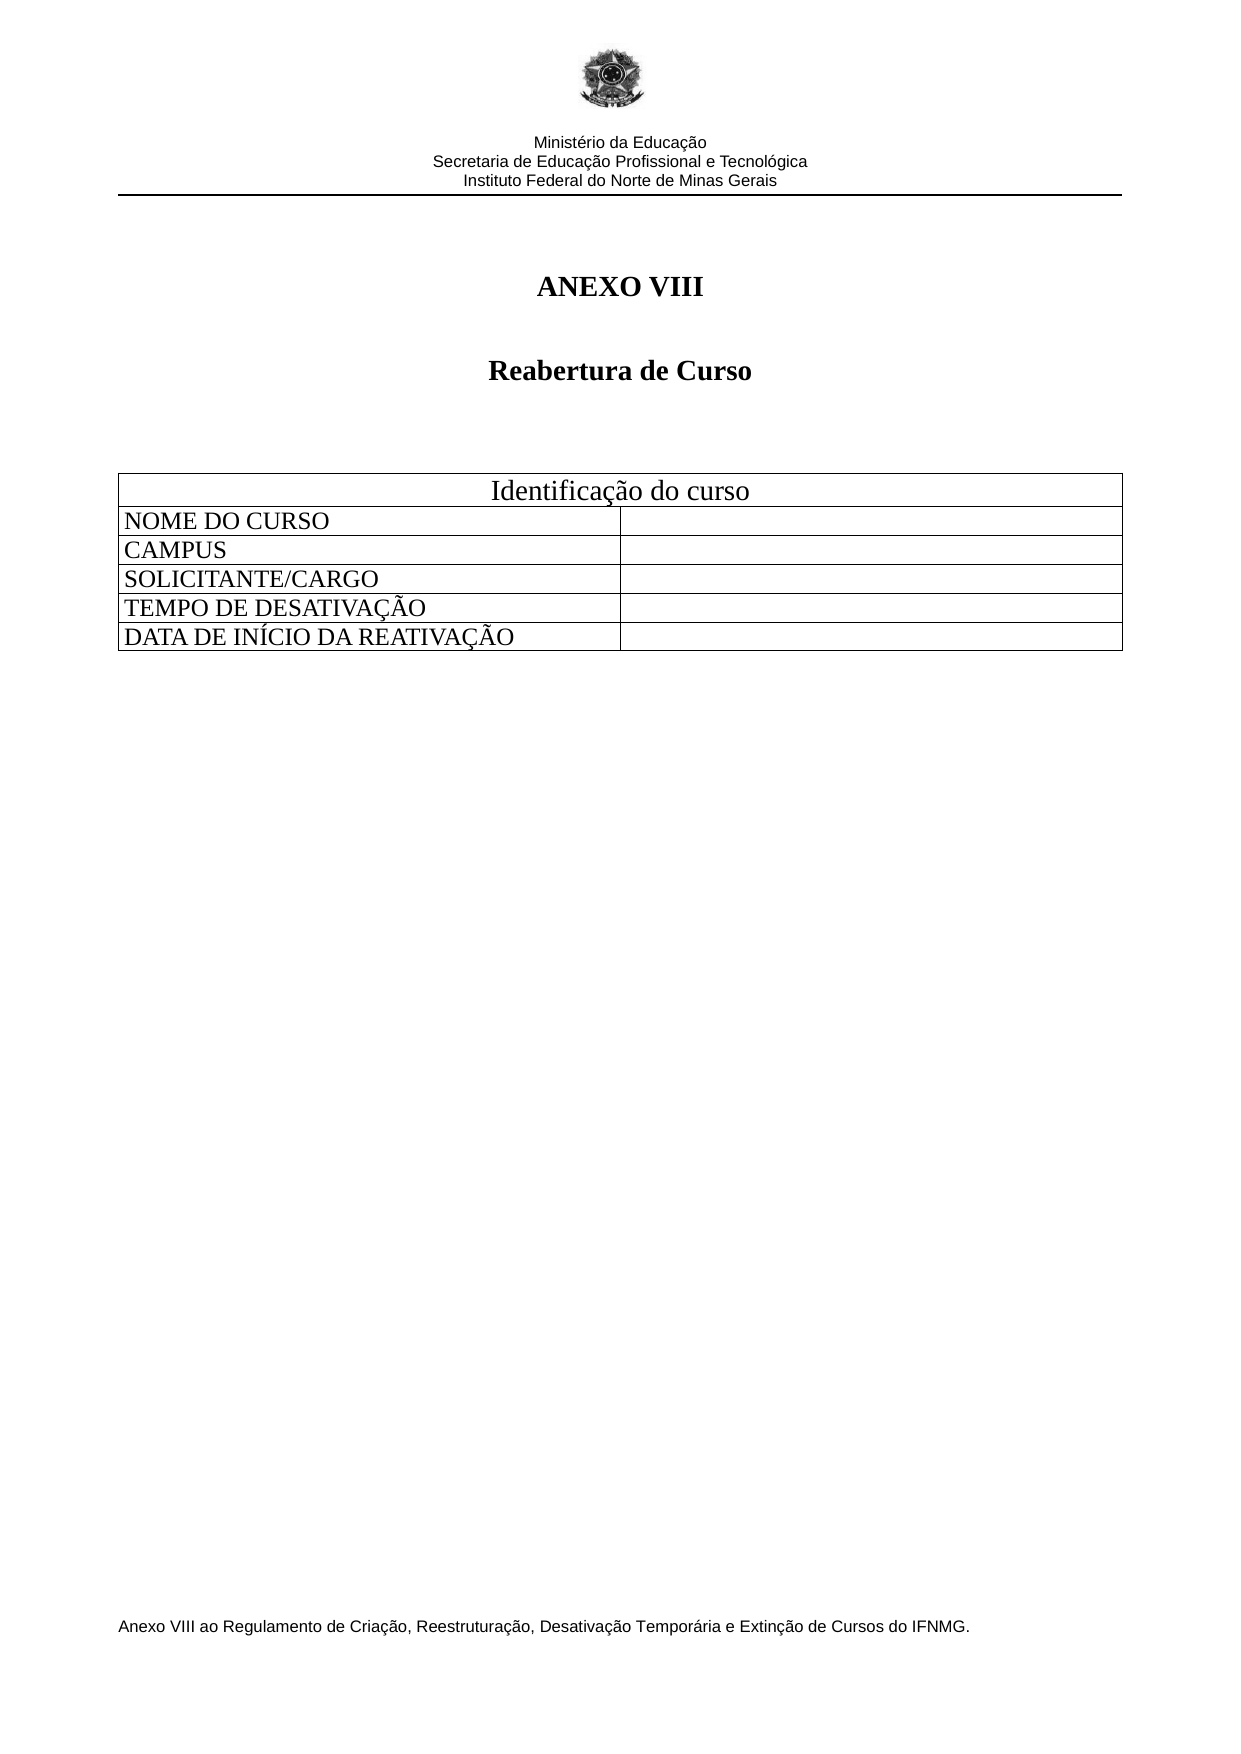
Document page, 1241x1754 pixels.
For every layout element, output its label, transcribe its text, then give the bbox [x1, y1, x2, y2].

table_cell [621, 507, 1122, 535]
text ANEXO VIII [118, 269, 1122, 302]
table_cell SOLICITANTE/CARGO [119, 565, 620, 593]
table_cell [621, 565, 1122, 593]
table_cell [621, 536, 1122, 564]
table_cell NOME DO CURSO [119, 507, 620, 535]
table_header Identificação do curso [119, 474, 1122, 506]
table_cell TEMPO DE DESATIVAÇÃO [119, 594, 620, 622]
table_cell DATA DE INÍCIO DA REATIVAÇÃO [119, 623, 620, 650]
table_cell [621, 594, 1122, 622]
text Reabertura de Curso [118, 353, 1122, 386]
table_cell [621, 623, 1122, 650]
table_cell CAMPUS [119, 536, 620, 564]
